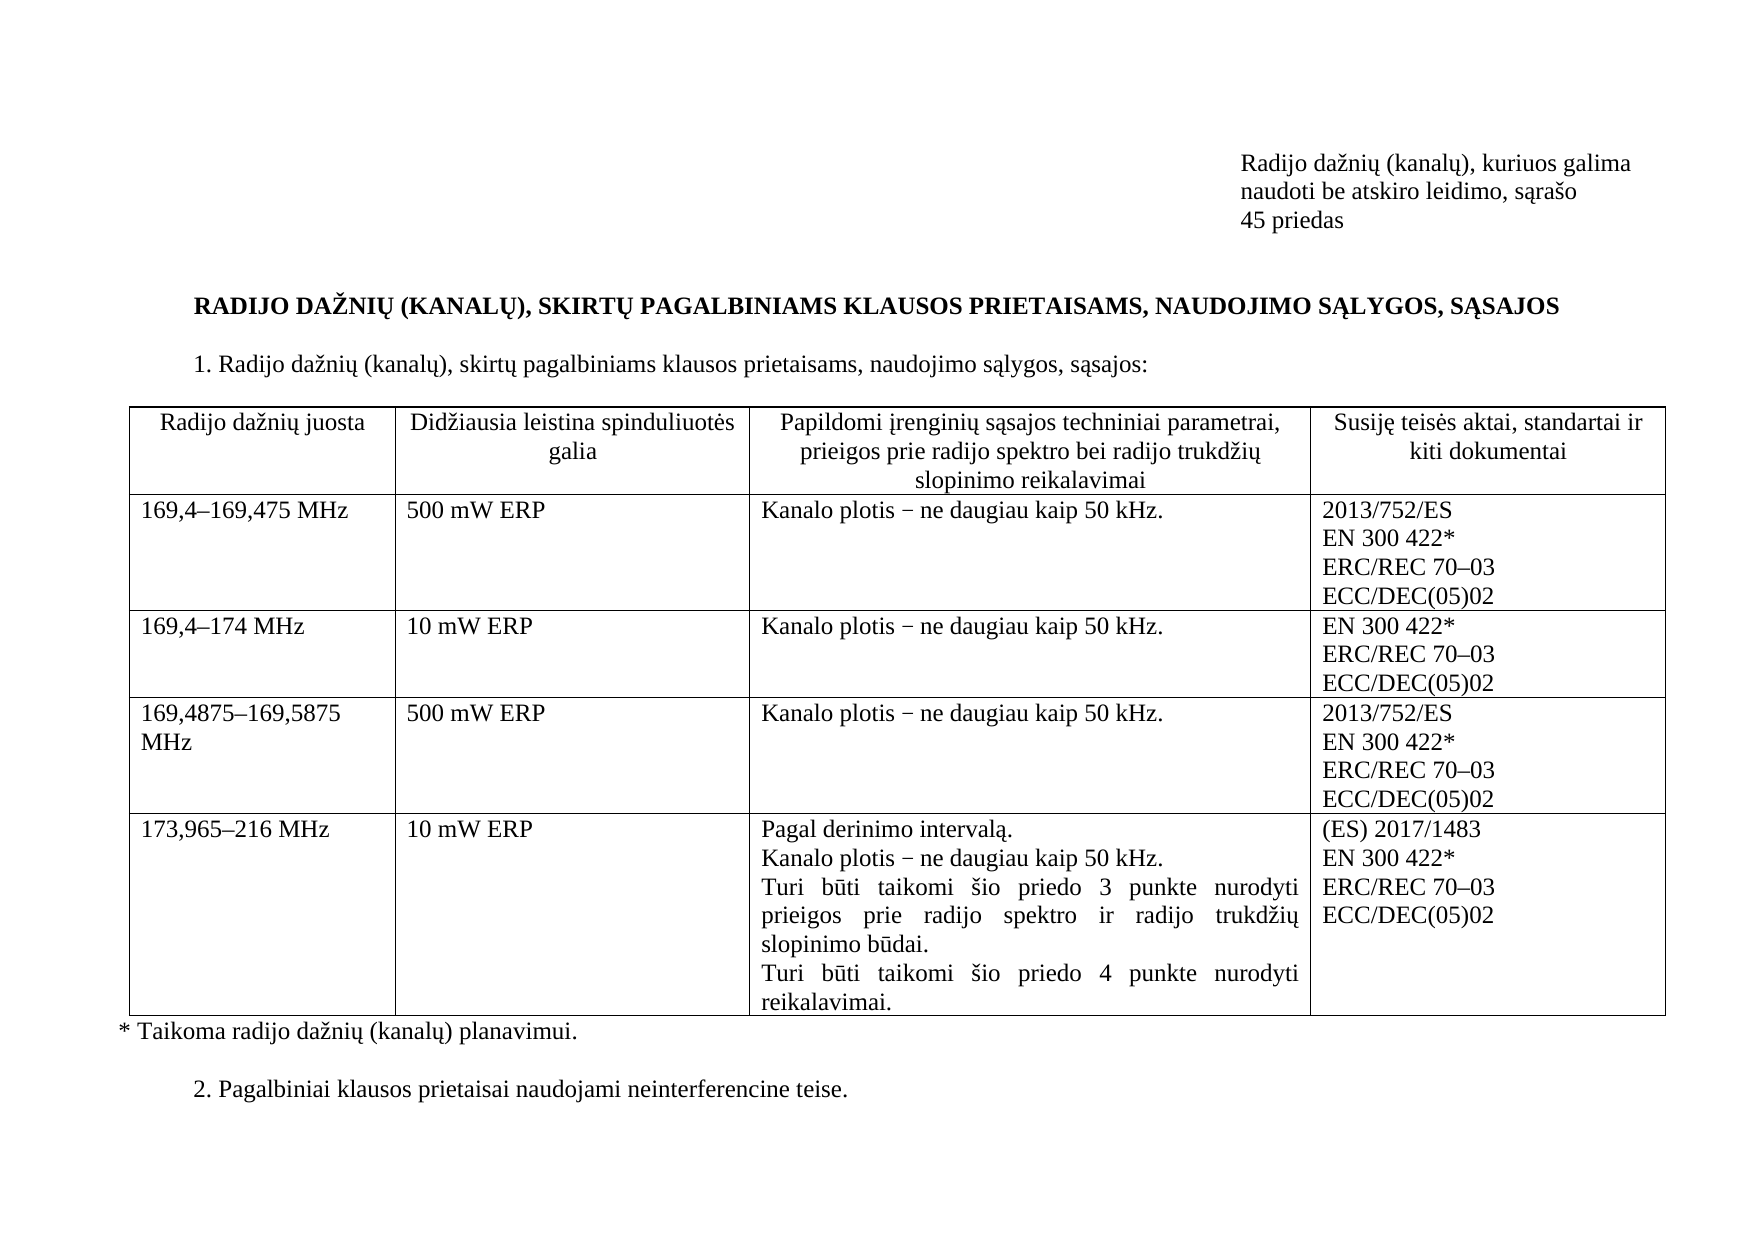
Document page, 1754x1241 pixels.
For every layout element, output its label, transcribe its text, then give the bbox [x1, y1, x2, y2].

table_cell 169,4–174 MHz [130, 611, 395, 697]
text * Taikoma radijo dažnių (kanalų) planavimui. [118, 1016, 1636, 1045]
text 45 priedas [118, 205, 1636, 234]
table_cell Kanalo plotis − ne daugiau kaip 50 kHz. [750, 495, 1310, 610]
table_cell EN 300 422* ERC/REC 70–03 ECC/DEC(05)02 [1311, 611, 1665, 697]
table_cell 169,4875–169,5875 MHz [130, 698, 395, 813]
table_cell 10 mW ERP [396, 814, 749, 1015]
table_cell Pagal derinimo intervalą. Kanalo plotis − ne daugiau kaip 50 kHz. Turi būti taikomi šio priedo 3 punkte nurodyti prieigos prie radijo spektro ir radijo trukdžių slopinimo būdai. Turi būti taikomi šio priedo 4 punkte nurodyti reikalavimai. [750, 814, 1310, 1015]
table_cell Kanalo plotis − ne daugiau kaip 50 kHz. [750, 611, 1310, 697]
text 1. Radijo dažnių (kanalų), skirtų pagalbiniams klausos prietaisams, naudojimo sąlygos, sąsajos: [118, 349, 1636, 378]
table_cell 2013/752/ES EN 300 422* ERC/REC 70–03 ECC/DEC(05)02 [1311, 495, 1665, 610]
table_cell 2013/752/ES EN 300 422* ERC/REC 70–03 ECC/DEC(05)02 [1311, 698, 1665, 813]
table_header Papildomi įrenginių sąsajos techniniai parametrai, prieigos prie radijo spektro bei radijo trukdžių slopinimo reikalavimai [750, 408, 1310, 494]
table_cell 500 mW ERP [396, 495, 749, 610]
table_header Susiję teisės aktai, standartai ir kiti dokumentai [1311, 408, 1665, 494]
text 2. Pagalbiniai klausos prietaisai naudojami neinterferencine teise. [118, 1074, 1636, 1103]
text naudoti be atskiro leidimo, sąrašo [118, 176, 1636, 205]
table_cell 500 mW ERP [396, 698, 749, 813]
table_header Radijo dažnių juosta [130, 408, 395, 494]
table_cell 169,4–169,475 MHz [130, 495, 395, 610]
table_cell Kanalo plotis − ne daugiau kaip 50 kHz. [750, 698, 1310, 813]
table_header Didžiausia leistina spinduliuotės galia [396, 408, 749, 494]
table_cell 173,965–216 MHz [130, 814, 395, 1015]
table_cell (ES) 2017/1483 EN 300 422* ERC/REC 70–03 ECC/DEC(05)02 [1311, 814, 1665, 1015]
table_cell 10 mW ERP [396, 611, 749, 697]
text Radijo dažnių (kanalų), kuriuos galima [118, 148, 1636, 176]
text RADIJO DAŽNIŲ (KANALŲ), SKIRTŲ PAGALBINIAMS KLAUSOS PRIETAISAMS, NAUDOJIMO SĄLYGOS, SĄSAJOS [118, 291, 1636, 320]
